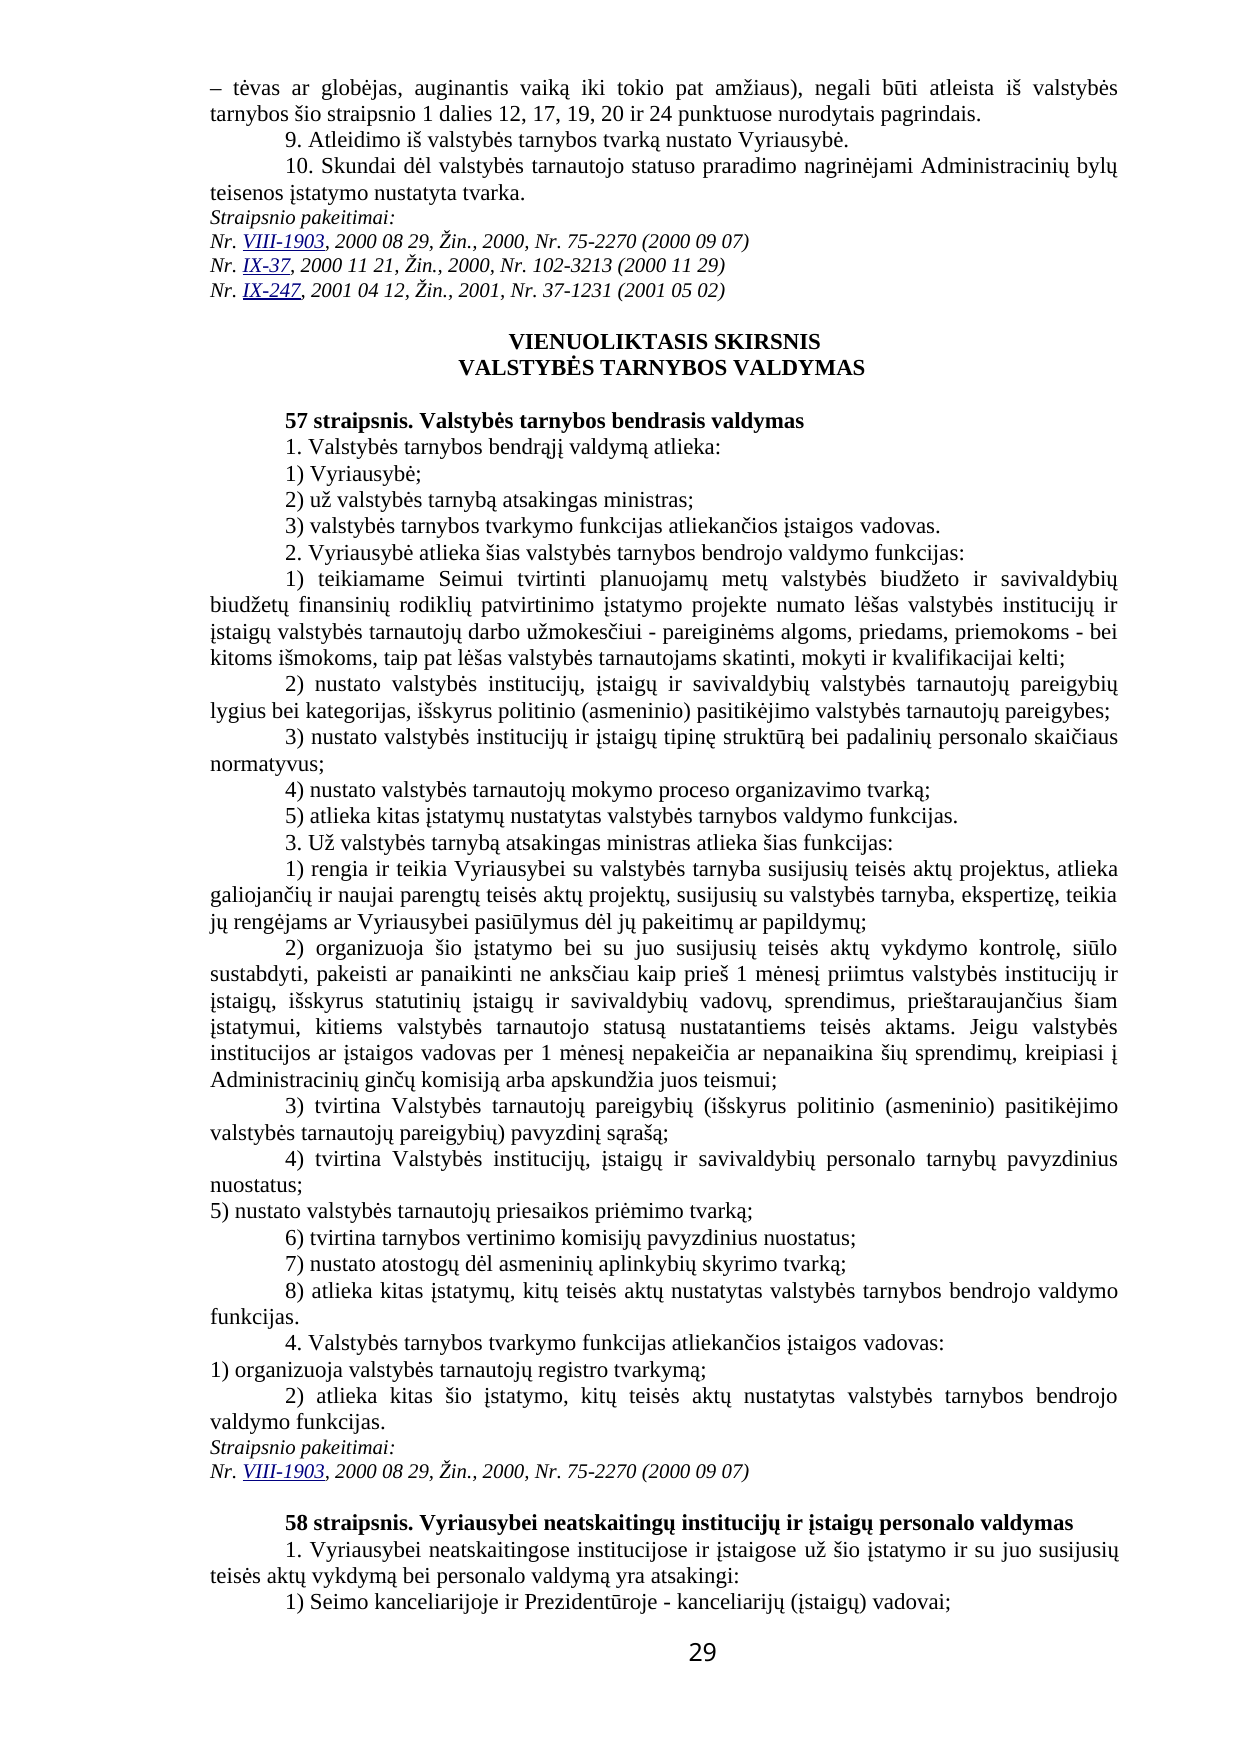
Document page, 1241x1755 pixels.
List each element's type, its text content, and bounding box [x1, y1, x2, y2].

text 1) Seimo kanceliarijoje ir Prezidentūroje - kanceliarijų (įstaigų) vadovai; [210, 1588, 1119, 1615]
text 1) Vyriausybė; [210, 460, 1119, 486]
text 58 straipsnis. Vyriausybei neatskaitingų institucijų ir įstaigų personalo valdymas [285, 1509, 1119, 1536]
text Straipsnio pakeitimai: [210, 1435, 1119, 1459]
text 3) tvirtina Valstybės tarnautojų pareigybių (išskyrus politinio (asmeninio) pasitikėjimo valstybės tarnautojų pareigybių) pavyzdinį sąrašą; [210, 1092, 1119, 1145]
text 8) atlieka kitas įstatymų, kitų teisės aktų nustatytas valstybės tarnybos bendrojo valdymo funkcijas. [210, 1277, 1119, 1329]
text 3) valstybės tarnybos tvarkymo funkcijas atliekančios įstaigos vadovas. [210, 512, 1119, 539]
text Nr. IX-247, 2001 04 12, Žin., 2001, Nr. 37-1231 (2001 05 02) [210, 277, 1119, 302]
text 2) nustato valstybės institucijų, įstaigų ir savivaldybių valstybės tarnautojų pareigybių lygius bei kategorijas, išskyrus politinio (asmeninio) pasitikėjimo valstybės tarnautojų pareigybes; [210, 671, 1119, 723]
text 2) organizuoja šio įstatymo bei su juo susijusių teisės aktų vykdymo kontrolę, siūlo sustabdyti, pakeisti ar panaikinti ne anksčiau kaip prieš 1 mėnesį priimtus valstybės institucijų ir įstaigų, išskyrus statutinių įstaigų ir savivaldybių vadovų, sprendimus, prieštaraujančius šiam įstatymui, kitiems valstybės tarnautojo statusą nustatantiems teisės aktams. Jeigu valstybės institucijos ar įstaigos vadovas per 1 mėnesį nepakeičia ar nepanaikina šių sprendimų, kreipiasi į Administracinių ginčų komisiją arba apskundžia juos teismui; [210, 934, 1119, 1092]
text – tėvas ar globėjas, auginantis vaiką iki tokio pat amžiaus), negali būti atleista iš valstybės tarnybos šio straipsnio 1 dalies 12, 17, 19, 20 ir 24 punktuose nurodytais pagrindais. [210, 73, 1119, 126]
text Nr. IX-37, 2000 11 21, Žin., 2000, Nr. 102-3213 (2000 11 29) [210, 253, 1119, 277]
text 10. Skundai dėl valstybės tarnautojo statuso praradimo nagrinėjami Administracinių bylų teisenos įstatymo nustatyta tvarka. [210, 153, 1119, 205]
text Nr. VIII-1903, 2000 08 29, Žin., 2000, Nr. 75-2270 (2000 09 07) [210, 1459, 1119, 1483]
text 4) tvirtina Valstybės institucijų, įstaigų ir savivaldybių personalo tarnybų pavyzdinius nuostatus; [210, 1145, 1119, 1198]
text VIENUOLIKTASIS SKIRSNIS [210, 328, 1119, 354]
text 2) už valstybės tarnybą atsakingas ministras; [210, 486, 1119, 512]
text 5) nustato valstybės tarnautojų priesaikos priėmimo tvarką; [210, 1198, 1119, 1224]
text VALSTYBĖS TARNYBOS VALDYMAS [210, 354, 1119, 381]
text 3. Už valstybės tarnybą atsakingas ministras atlieka šias funkcijas: [210, 829, 1119, 855]
text 1. Valstybės tarnybos bendrąjį valdymą atlieka: [210, 433, 1119, 460]
text 6) tvirtina tarnybos vertinimo komisijų pavyzdinius nuostatus; [210, 1224, 1119, 1250]
text 2. Vyriausybė atlieka šias valstybės tarnybos bendrojo valdymo funkcijas: [210, 539, 1119, 565]
text 4) nustato valstybės tarnautojų mokymo proceso organizavimo tvarką; [210, 776, 1119, 802]
text 5) atlieka kitas įstatymų nustatytas valstybės tarnybos valdymo funkcijas. [210, 802, 1119, 829]
text 1) organizuoja valstybės tarnautojų registro tvarkymą; [210, 1356, 1119, 1382]
text Nr. VIII-1903, 2000 08 29, Žin., 2000, Nr. 75-2270 (2000 09 07) [210, 229, 1119, 253]
text 7) nustato atostogų dėl asmeninių aplinkybių skyrimo tvarką; [210, 1250, 1119, 1277]
text Straipsnio pakeitimai: [210, 205, 1119, 229]
text 1) teikiamame Seimui tvirtinti planuojamų metų valstybės biudžeto ir savivaldybių biudžetų finansinių rodiklių patvirtinimo įstatymo projekte numato lėšas valstybės institucijų ir įstaigų valstybės tarnautojų darbo užmokesčiui - pareiginėms algoms, priedams, priemokoms - bei kitoms išmokoms, taip pat lėšas valstybės tarnautojams skatinti, mokyti ir kvalifikacijai kelti; [210, 565, 1119, 671]
text 1) rengia ir teikia Vyriausybei su valstybės tarnyba susijusių teisės aktų projektus, atlieka galiojančių ir naujai parengtų teisės aktų projektų, susijusių su valstybės tarnyba, ekspertizę, teikia jų rengėjams ar Vyriausybei pasiūlymus dėl jų pakeitimų ar papildymų; [210, 855, 1119, 934]
text 57 straipsnis. Valstybės tarnybos bendrasis valdymas [210, 407, 1119, 433]
text 2) atlieka kitas šio įstatymo, kitų teisės aktų nustatytas valstybės tarnybos bendrojo valdymo funkcijas. [210, 1382, 1119, 1435]
text 1. Vyriausybei neatskaitingose institucijose ir įstaigose už šio įstatymo ir su juo susijusių teisės aktų vykdymą bei personalo valdymą yra atsakingi: [210, 1536, 1119, 1588]
text 9. Atleidimo iš valstybės tarnybos tvarką nustato Vyriausybė. [210, 126, 1119, 153]
text 3) nustato valstybės institucijų ir įstaigų tipinę struktūrą bei padalinių personalo skaičiaus normatyvus; [210, 723, 1119, 776]
text 4. Valstybės tarnybos tvarkymo funkcijas atliekančios įstaigos vadovas: [210, 1329, 1119, 1356]
